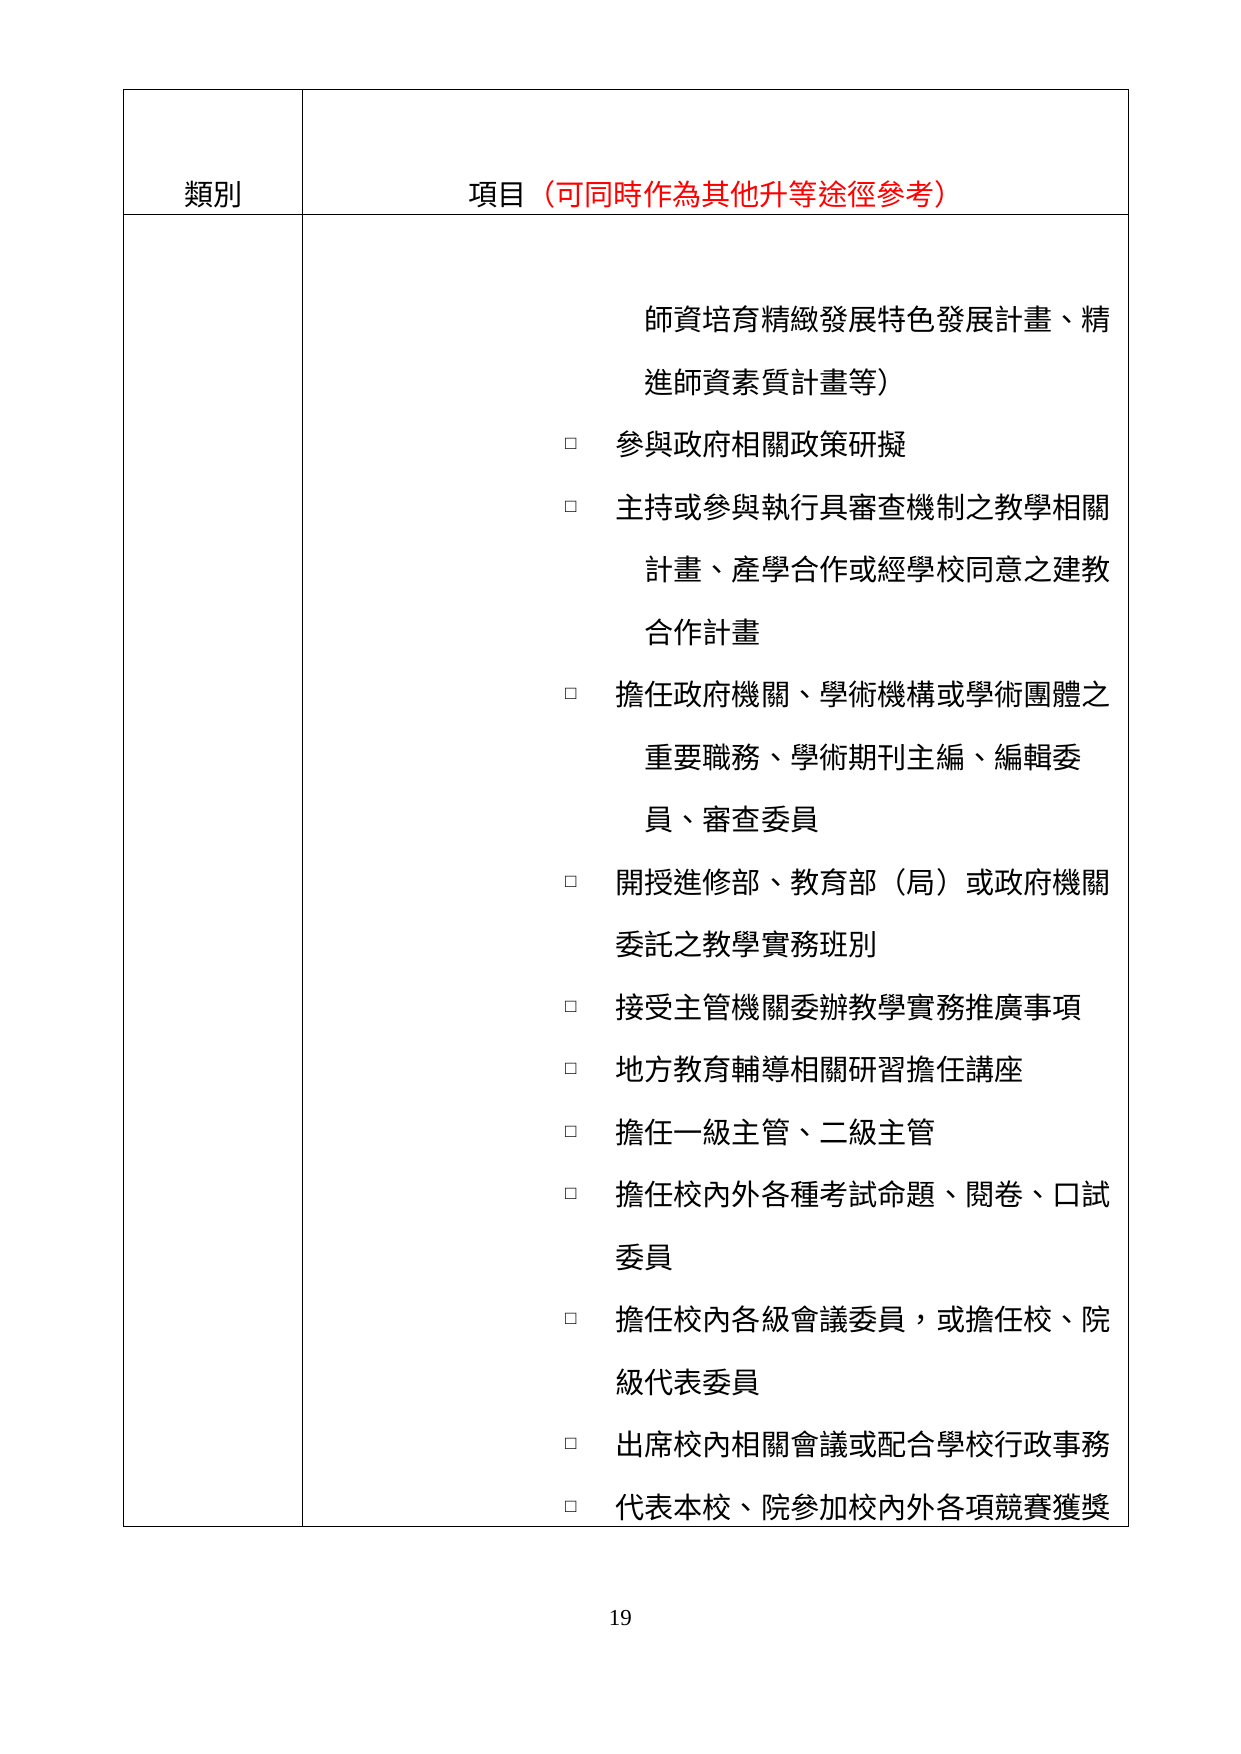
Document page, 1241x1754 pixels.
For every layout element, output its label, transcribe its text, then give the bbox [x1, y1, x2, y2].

table_header 類別 [124, 90, 302, 214]
table_cell 1.服務（對校內外推廣具有社會影響力） 協助教育主管機關推動活化教學、行動學習等有關翻轉教學計畫 主持或參與協助撰擬與執行政府部門競爭型計畫 （如大學教學卓越計畫、師資培育精緻發展特色發展計畫、精進師資素質計畫等） 參與政府相關政策研擬 主持或參與執行具審查機制之教學相關計畫、產學合作或經學校同意之建教合作計畫 擔任政府機關、學術機構或學術團體之重要職務、學術期刊主編、編輯委員、審查委員 開授進修部、教育部（局）或政府機關委託之教學實務班別 接受主管機關委辦教學實務推廣事項 地方教育輔導相關研習擔任講座 擔任一級主管、二級主管 擔任校內外各種考試命題、閱卷、口試委員 擔任校內各級會議委員，或擔任校、院級代表委員 出席校內相關會議或配合學校行政事務 代表本校、院參加校內外各項競賽獲獎 擔任學術活動（如研討會、研習會）之籌辦或主持工作 策劃或協助辦理校內外學術推廣班、隊或活動 出國講學、專題演講 2.輔導（輔導學生課業、生活、人格、就業、升學等有具體成效） 輔導特殊需求學生有具體事蹟 指導學生社團或參與學生活動 輔導學生學習有具體成效 提升學生學習成績 輔導學生實習表現優異 輔導學生證照考取（政府或學會辦理） 輔導學生專題製作表現優異 指導學生研究生學位論文 指導學生執行大專生專題計畫 指導學生競賽得獎 [303, 215, 1128, 1526]
table_header 項目（可同時作為其他升等途徑參考） [303, 90, 1128, 214]
table_cell [124, 215, 302, 1526]
